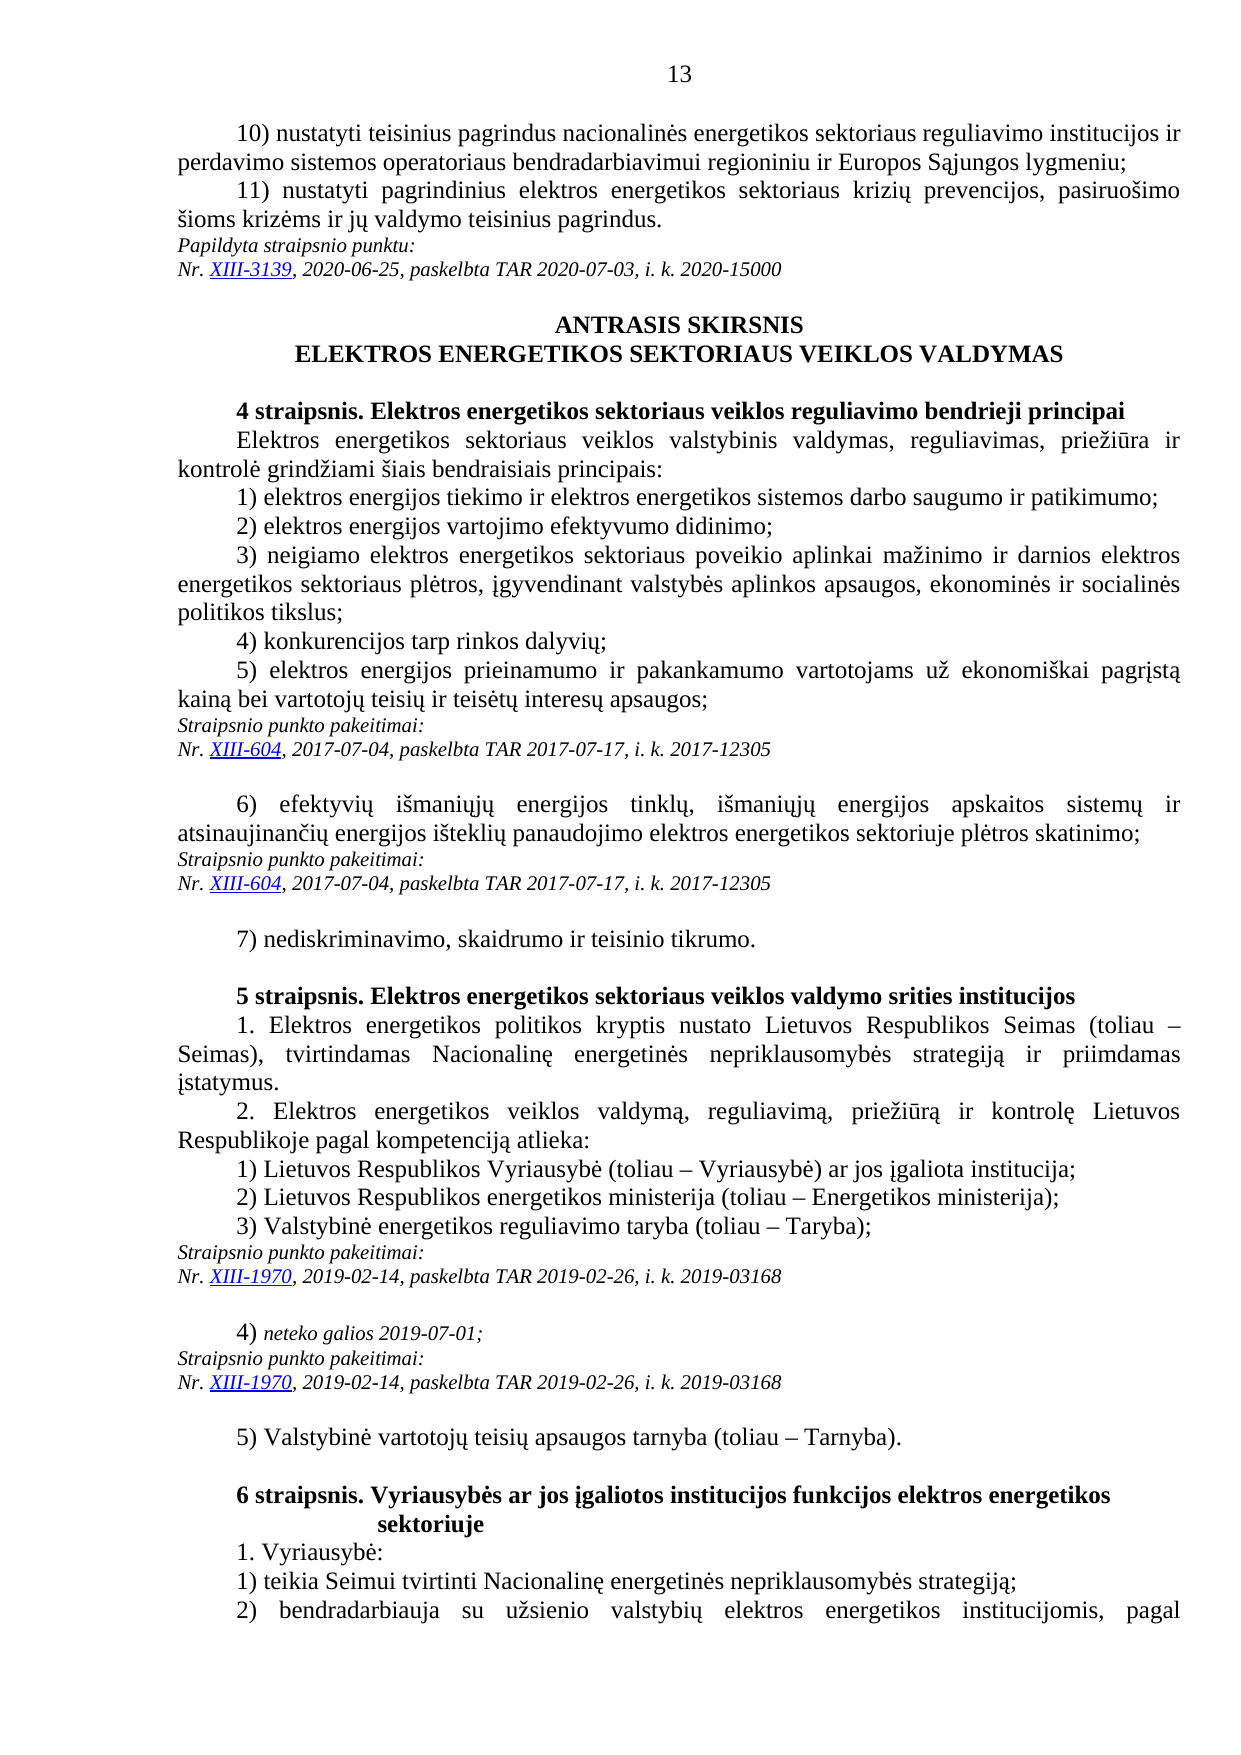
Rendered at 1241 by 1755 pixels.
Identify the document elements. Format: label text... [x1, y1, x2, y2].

text 5) elektros energijos prieinamumo ir pakankamumo vartotojams už ekonomiškai pagrįstą kainą bei vartotojų teisių ir teisėtų interesų apsaugos; [177, 655, 1181, 712]
text 2) Lietuvos Respublikos energetikos ministerija (toliau – Energetikos ministerija); [177, 1182, 1181, 1211]
text Nr. XIII-604, 2017-07-04, paskelbta TAR 2017-07-17, i. k. 2017-12305 [177, 737, 1181, 761]
text Straipsnio punkto pakeitimai: [177, 1346, 1181, 1370]
text 11) nustatyti pagrindinius elektros energetikos sektoriaus krizių prevencijos, pasiruošimo šioms krizėms ir jų valdymo teisinius pagrindus. [177, 176, 1181, 233]
text Nr. XIII-1970, 2019-02-14, paskelbta TAR 2019-02-26, i. k. 2019-03168 [177, 1370, 1181, 1394]
text 7) nediskriminavimo, skaidrumo ir teisinio tikrumo. [177, 924, 1181, 952]
text Nr. XIII-604, 2017-07-04, paskelbta TAR 2017-07-17, i. k. 2017-12305 [177, 871, 1181, 895]
text 10) nustatyti teisinius pagrindus nacionalinės energetikos sektoriaus reguliavimo institucijos ir perdavimo sistemos operatoriaus bendradarbiavimui regioniniu ir Europos Sąjungos lygmeniu; [177, 118, 1181, 176]
text Straipsnio punkto pakeitimai: [177, 712, 1181, 737]
text 4 straipsnis. Elektros energetikos sektoriaus veiklos reguliavimo bendrieji principai [236, 396, 1181, 425]
text Straipsnio punkto pakeitimai: [177, 847, 1181, 871]
text 1. Elektros energetikos politikos kryptis nustato Lietuvos Respublikos Seimas (toliau – Seimas), tvirtindamas Nacionalinę energetinės nepriklausomybės strategiją ir priimdamas įstatymus. [177, 1010, 1181, 1096]
text 2. Elektros energetikos veiklos valdymą, reguliavimą, priežiūrą ir kontrolę Lietuvos Respublikoje pagal kompetenciją atlieka: [177, 1096, 1181, 1154]
text 3) Valstybinė energetikos reguliavimo taryba (toliau – Taryba); [177, 1211, 1181, 1240]
text ANTRASIS SKIRSNIS [177, 310, 1181, 339]
text 4) konkurencijos tarp rinkos dalyvių; [177, 626, 1181, 655]
text 3) neigiamo elektros energetikos sektoriaus poveikio aplinkai mažinimo ir darnios elektros energetikos sektoriaus plėtros, įgyvendinant valstybės aplinkos apsaugos, ekonominės ir socialinės politikos tikslus; [177, 540, 1181, 626]
text 5 straipsnis. Elektros energetikos sektoriaus veiklos valdymo srities institucijos [177, 981, 1181, 1010]
text 4) neteko galios 2019-07-01; [177, 1317, 1181, 1346]
text Straipsnio punkto pakeitimai: [177, 1240, 1181, 1264]
text 6 straipsnis. Vyriausybės ar jos įgaliotos institucijos funkcijos elektros energetikos sektoriuje [236, 1480, 1181, 1537]
text Nr. XIII-1970, 2019-02-14, paskelbta TAR 2019-02-26, i. k. 2019-03168 [177, 1264, 1181, 1288]
text 1) Lietuvos Respublikos Vyriausybė (toliau – Vyriausybė) ar jos įgaliota institucija; [177, 1154, 1181, 1182]
text Papildyta straipsnio punktu: [177, 233, 1181, 257]
text 1) teikia Seimui tvirtinti Nacionalinę energetinės nepriklausomybės strategiją; [177, 1566, 1181, 1595]
text 1. Vyriausybė: [177, 1537, 1181, 1566]
text 2) bendradarbiauja su užsienio valstybių elektros energetikos institucijomis, pagal [177, 1595, 1181, 1624]
text ELEKTROS ENERGETIKOS SEKTORIAUS VEIKLOS VALDYMAS [177, 339, 1181, 367]
text Nr. XIII-3139, 2020-06-25, paskelbta TAR 2020-07-03, i. k. 2020-15000 [177, 257, 1181, 281]
text 6) efektyvių išmaniųjų energijos tinklų, išmaniųjų energijos apskaitos sistemų ir atsinaujinančių energijos išteklių panaudojimo elektros energetikos sektoriuje plėtros skatinimo; [177, 789, 1181, 847]
text 5) Valstybinė vartotojų teisių apsaugos tarnyba (toliau – Tarnyba). [177, 1422, 1181, 1451]
text 2) elektros energijos vartojimo efektyvumo didinimo; [177, 511, 1181, 540]
text Elektros energetikos sektoriaus veiklos valstybinis valdymas, reguliavimas, priežiūra ir kontrolė grindžiami šiais bendraisiais principais: [177, 425, 1181, 482]
text 1) elektros energijos tiekimo ir elektros energetikos sistemos darbo saugumo ir patikimumo; [177, 482, 1181, 511]
